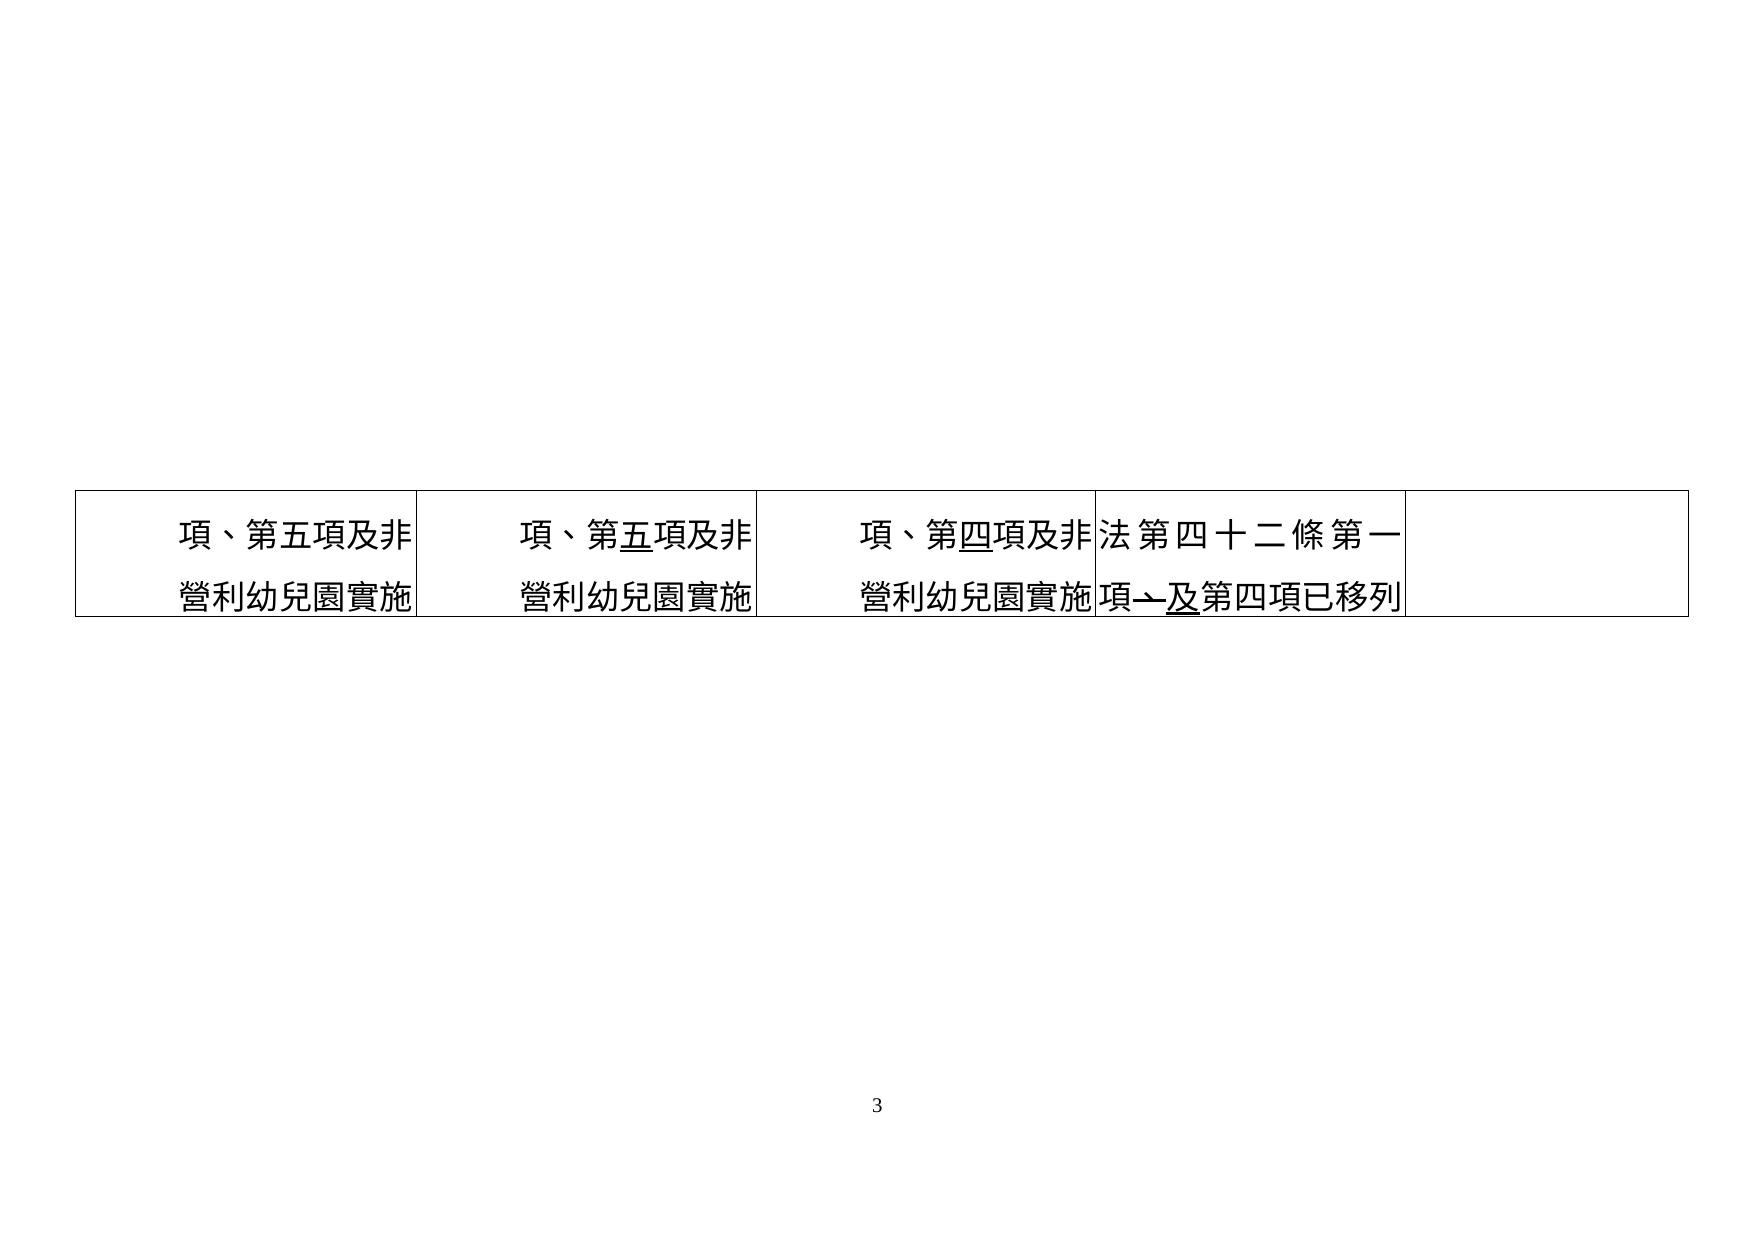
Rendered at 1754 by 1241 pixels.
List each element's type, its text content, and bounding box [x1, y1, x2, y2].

table_cell 法第四十二條第一項、及第四項已移列 [1096, 491, 1405, 616]
table_cell 項、第四項及非營利幼兒園實施 [757, 491, 1095, 616]
table_cell 項、第五項及非營利幼兒園實施 [76, 491, 416, 616]
table_cell 項、第五項及非營利幼兒園實施 [417, 491, 756, 616]
table_cell [1406, 491, 1688, 616]
